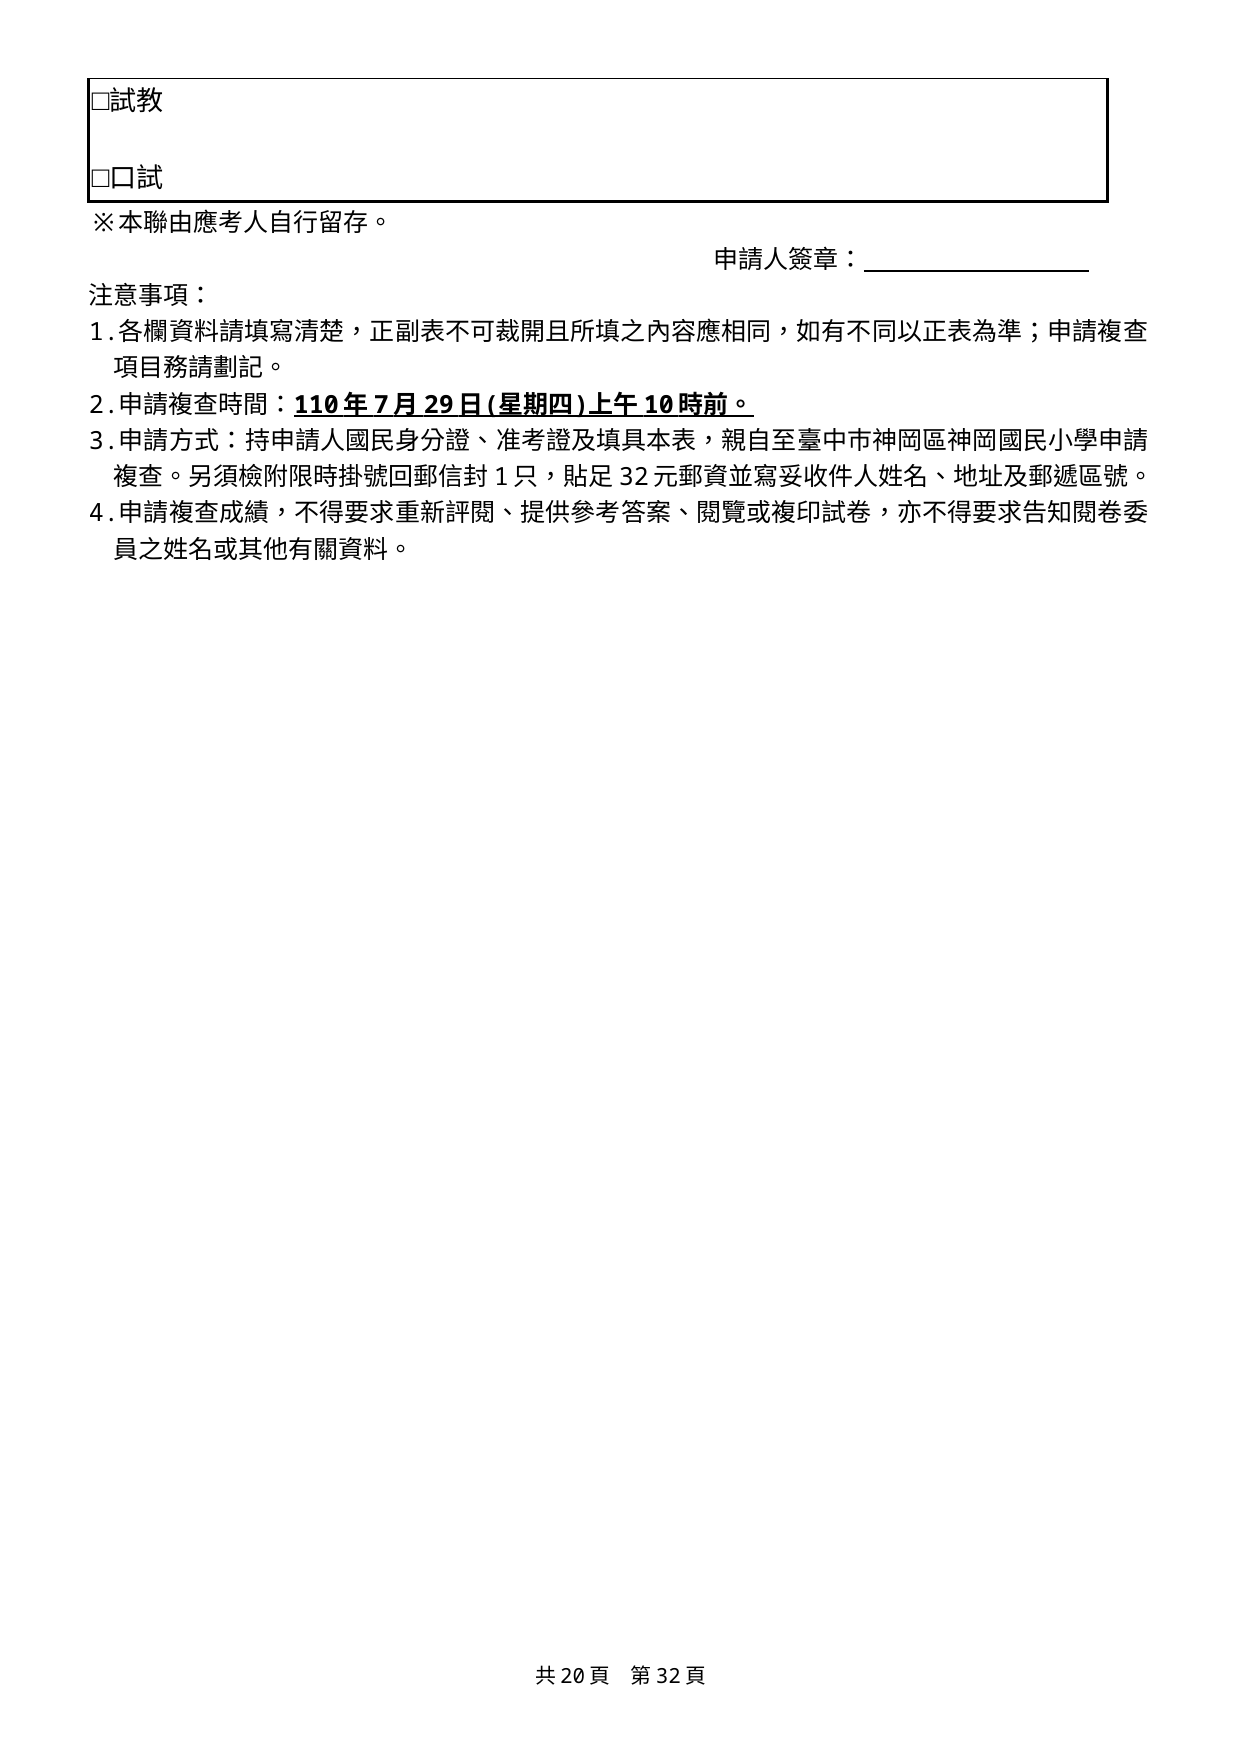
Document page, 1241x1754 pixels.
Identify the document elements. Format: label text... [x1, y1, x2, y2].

text 注意事項： [89, 275, 1152, 312]
text 2.申請複查時間：110年7月29日(星期四)上午10時前。 [89, 384, 1152, 420]
text 3.申請方式：持申請人國民身分證、准考證及填具本表，親自至臺中巿神岡區神岡國民小學申請複查。另須檢附限時掛號回郵信封1只，貼足32元郵資並寫妥收件人姓名、地址及郵遞區號。 [89, 420, 1152, 493]
text 申請人簽章： [714, 239, 1152, 275]
table_cell □試教 □口試 [90, 79, 1106, 200]
text ※本聯由應考人自行留存。 [89, 203, 1152, 239]
text 1.各欄資料請填寫清楚，正副表不可裁開且所填之內容應相同，如有不同以正表為準；申請複查項目務請劃記。 [89, 312, 1152, 384]
text 4.申請複查成績，不得要求重新評閱、提供參考答案、閱覽或複印試卷，亦不得要求告知閱卷委員之姓名或其他有關資料。 [89, 493, 1152, 565]
